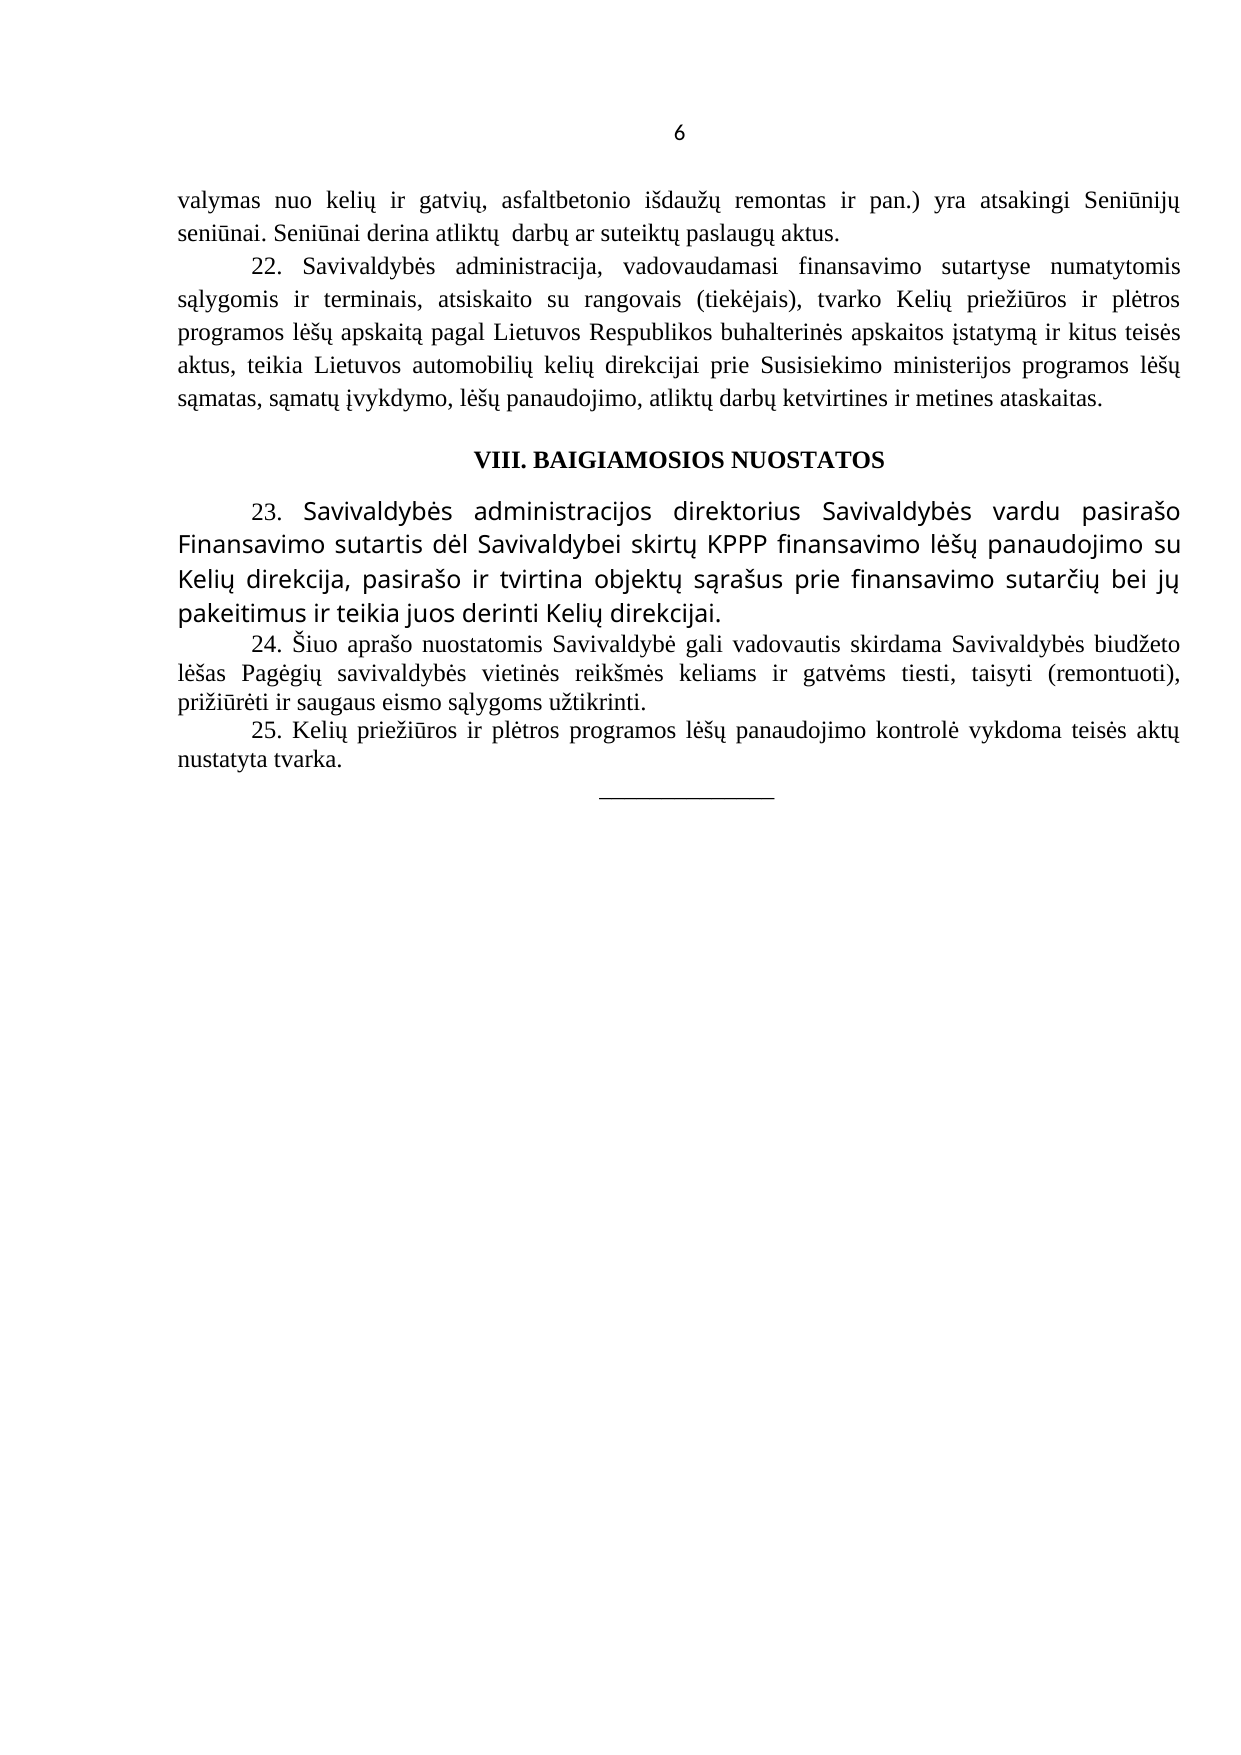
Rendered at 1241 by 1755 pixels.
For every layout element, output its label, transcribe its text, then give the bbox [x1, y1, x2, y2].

text valymas nuo kelių ir gatvių, asfaltbetonio išdaužų remontas ir pan.) yra atsakingi Seniūnijų seniūnai. Seniūnai derina atliktų darbų ar suteiktų paslaugų aktus. [177, 185, 1181, 247]
text 23. Savivaldybės administracijos direktorius Savivaldybės vardu pasirašo Finansavimo sutartis dėl Savivaldybei skirtų KPPP finansavimo lėšų panaudojimo su Kelių direkcija, pasirašo ir tvirtina objektų sąrašus prie finansavimo sutarčių bei jų pakeitimus ir teikia juos derinti Kelių direkcijai. [177, 493, 1181, 629]
text 25. Kelių priežiūros ir plėtros programos lėšų panaudojimo kontrolė vykdoma teisės aktų nustatyta tvarka. [177, 716, 1181, 773]
text 24. Šiuo aprašo nuostatomis Savivaldybė gali vadovautis skirdama Savivaldybės biudžeto lėšas Pagėgių savivaldybės vietinės reikšmės keliams ir gatvėms tiesti, taisyti (remontuoti), prižiūrėti ir saugaus eismo sąlygoms užtikrinti. [177, 629, 1181, 716]
text ______________ [177, 773, 1181, 802]
text 22. Savivaldybės administracija, vadovaudamasi finansavimo sutartyse numatytomis sąlygomis ir terminais, atsiskaito su rangovais (tiekėjais), tvarko Kelių priežiūros ir plėtros programos lėšų apskaitą pagal Lietuvos Respublikos buhalterinės apskaitos įstatymą ir kitus teisės aktus, teikia Lietuvos automobilių kelių direkcijai prie Susisiekimo ministerijos programos lėšų sąmatas, sąmatų įvykdymo, lėšų panaudojimo, atliktų darbų ketvirtines ir metines ataskaitas. [177, 251, 1181, 412]
text VIII. BAIGIAMOSIOS NUOSTATOS [177, 445, 1181, 474]
